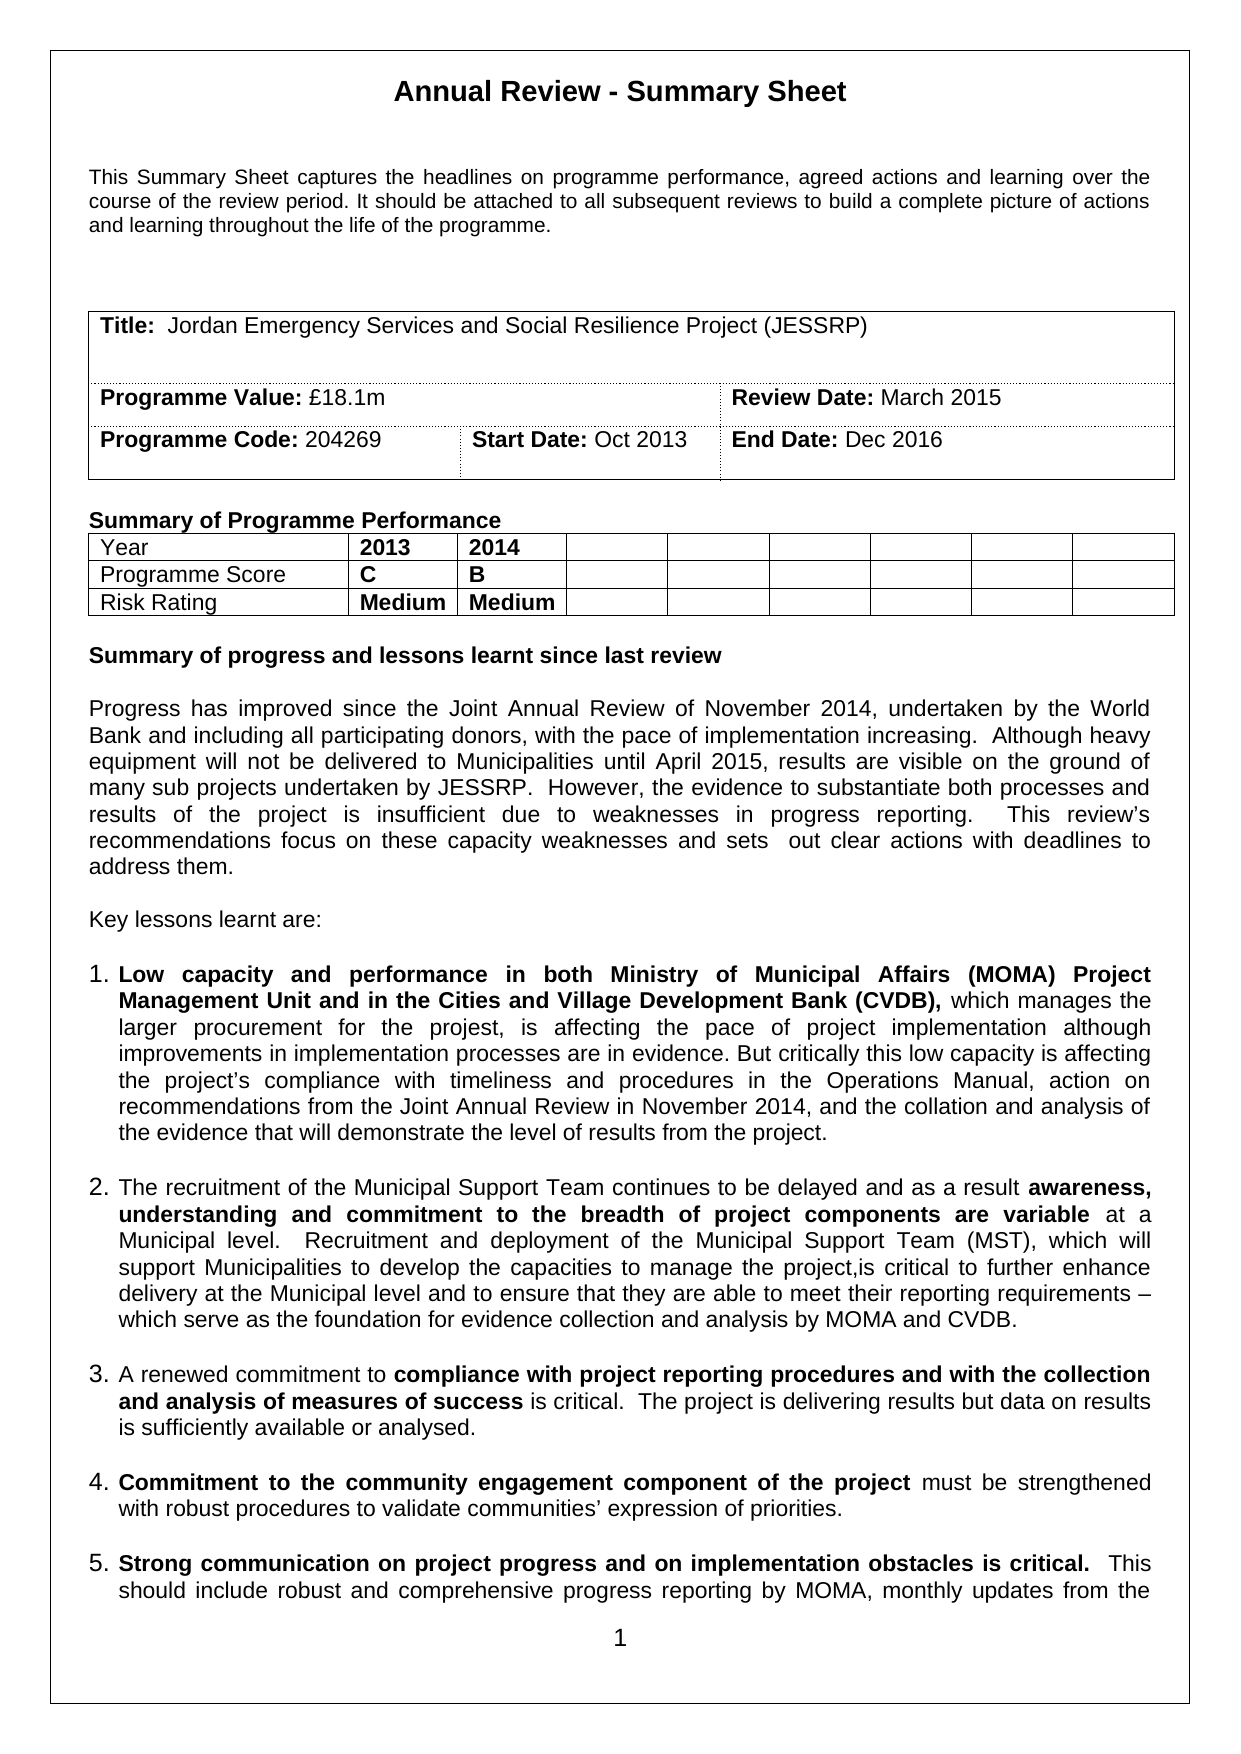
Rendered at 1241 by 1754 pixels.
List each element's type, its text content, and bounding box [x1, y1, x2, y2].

table_cell [972, 589, 1072, 615]
table_header [770, 534, 870, 560]
table_header [567, 534, 667, 560]
list Low capacity and performance in both Ministry of Municipal Affairs (MOMA) Project Management Unit and in the Cities and Village Development Bank (CVDB), which manages the larger procurement for the projest, is affecting the pace of project implementation although improvements in implementation processes are in evidence. But critically this low capacity is affecting the project’s compliance with timeliness and procedures in the Operations Manual, action on recommendations from the Joint Annual Review in November 2014, and the collation and analysis of the evidence that will demonstrate the level of results from the project. [89, 959, 1152, 1146]
text Key lessons learnt are: [89, 906, 1152, 932]
table_header [1073, 534, 1174, 560]
table_cell Start Date: Oct 2013 [461, 426, 720, 479]
list Strong communication on project progress and on implementation obstacles is critical. This should include robust and comprehensive progress reporting by MOMA, monthly updates from the [89, 1548, 1152, 1603]
table_cell [668, 561, 769, 588]
table_cell Medium [349, 589, 457, 615]
table_cell B [458, 561, 566, 588]
text This Summary Sheet captures the headlines on programme performance, agreed actions and learning over the course of the review period. It should be attached to all subsequent reviews to build a complete picture of actions and learning throughout the life of the programme. [89, 165, 1152, 237]
table_cell End Date: Dec 2016 [720, 426, 1174, 479]
table_cell [770, 589, 870, 615]
table_cell Risk Rating [89, 589, 348, 615]
text Progress has improved since the Joint Annual Review of November 2014, undertaken by the World Bank and including all participating donors, with the pace of implementation increasing. Although heavy equipment will not be delivered to Municipalities until April 2015, results are visible on the ground of many sub projects undertaken by JESSRP. However, the evidence to substantiate both processes and results of the project is insufficient due to weaknesses in progress reporting. This review’s recommendations focus on these capacity weaknesses and sets out clear actions with deadlines to address them. [89, 695, 1152, 880]
text Summary of Programme Performance [89, 507, 1152, 533]
table_cell [1073, 589, 1174, 615]
table_header 2014 [458, 534, 566, 560]
table_cell Programme Code: 204269 [89, 426, 461, 479]
table_header Year [89, 534, 348, 560]
table_cell C [349, 561, 457, 588]
table_cell [770, 561, 870, 588]
list Commitment to the community engagement component of the project must be strengthened with robust procedures to validate communities’ expression of priorities. [89, 1467, 1152, 1522]
table_cell Medium [458, 589, 566, 615]
table_header 2013 [349, 534, 457, 560]
table_cell [871, 561, 971, 588]
table_cell Review Date: March 2015 [720, 383, 1174, 426]
list A renewed commitment to compliance with project reporting procedures and with the collection and analysis of measures of success is critical. The project is delivering results but data on results is sufficiently available or analysed. [89, 1359, 1152, 1440]
table_header [668, 534, 769, 560]
table_header Title: Jordan Emergency Services and Social Resilience Project (JESSRP) [89, 312, 1174, 383]
table_header [871, 534, 971, 560]
table_cell [972, 561, 1072, 588]
text Annual Review - Summary Sheet [89, 74, 1152, 107]
list The recruitment of the Municipal Support Team continues to be delayed and as a result awareness, understanding and commitment to the breadth of project components are variable at a Municipal level. Recruitment and deployment of the Municipal Support Team (MST), which will support Municipalities to develop the capacities to manage the project,is critical to further enhance delivery at the Municipal level and to ensure that they are able to meet their reporting requirements – which serve as the foundation for evidence collection and analysis by MOMA and CVDB. [89, 1172, 1152, 1332]
text Summary of progress and lessons learnt since last review [89, 642, 1152, 669]
table_cell [871, 589, 971, 615]
table_header [972, 534, 1072, 560]
table_cell Programme Score [89, 561, 348, 588]
table_cell [1073, 561, 1174, 588]
table_cell [567, 561, 667, 588]
table_cell Programme Value: £18.1m [89, 383, 720, 426]
table_cell [567, 589, 667, 615]
table_cell [668, 589, 769, 615]
